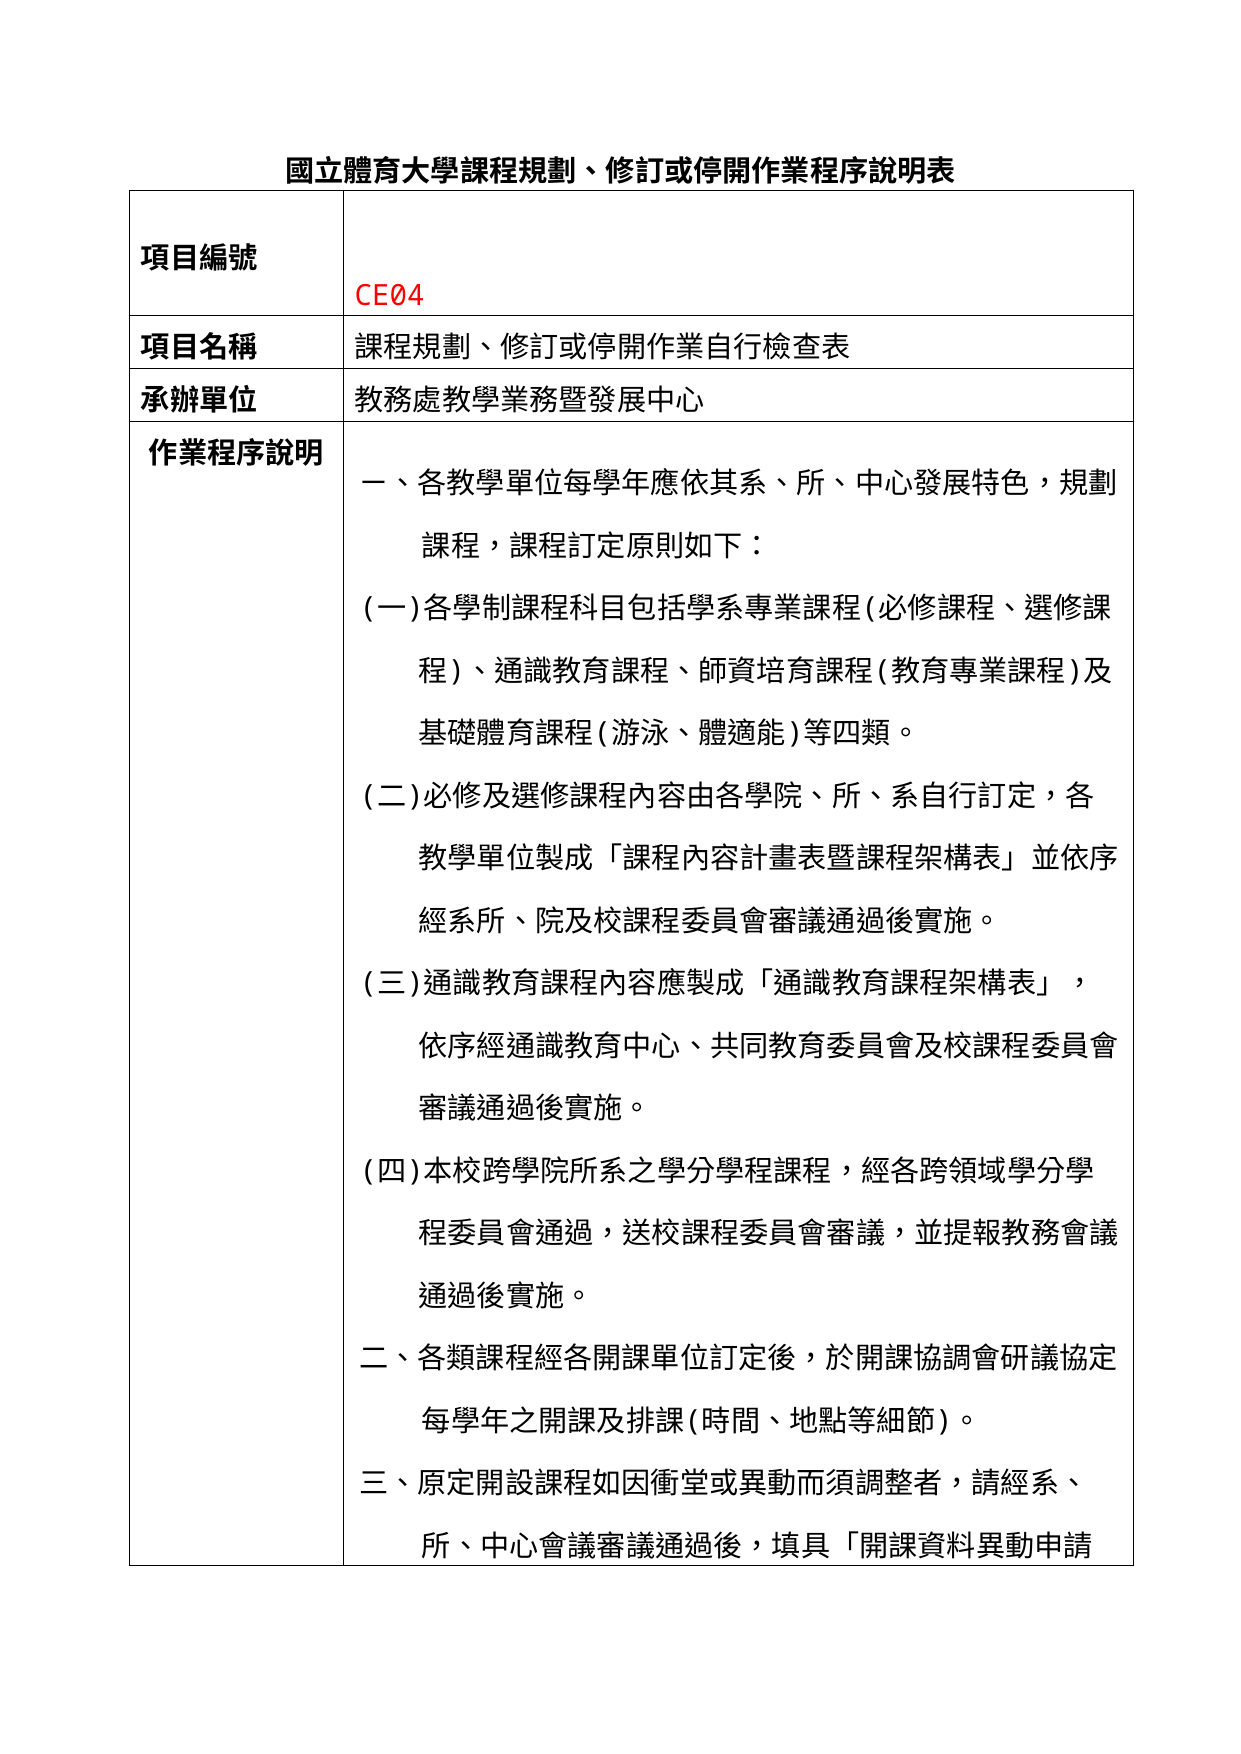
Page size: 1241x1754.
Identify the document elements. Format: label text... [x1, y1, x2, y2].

table_cell 作業程序說明 [130, 422, 343, 1564]
table_cell 項目名稱 [130, 316, 343, 368]
table_header 項目編號 [130, 191, 343, 314]
table_header CE04 [344, 191, 1133, 314]
table_cell 課程規劃、修訂或停開作業自行檢查表 [344, 316, 1133, 368]
table_cell 教務處教學業務暨發展中心 [344, 369, 1133, 421]
text 國立體育大學課程規劃、修訂或停開作業程序說明表 [118, 127, 1122, 189]
table_cell 承辦單位 [130, 369, 343, 421]
table_cell ㄧ、各教學單位每學年應依其系、所、中心發展特色，規劃課程，課程訂定原則如下： (一)各學制課程科目包括學系專業課程(必修課程、選修課程)、通識教育課程、師資培育課程(教育專業課程)及基礎體育課程(游泳、體適能)等四類。 (二)必修及選修課程內容由各學院、所、系自行訂定，各教學單位製成「課程內容計畫表暨課程架構表」並依序經系所、院及校課程委員會審議通過後實施。 (三)通識教育課程內容應製成「通識教育課程架構表」，依序經通識教育中心、共同教育委員會及校課程委員會審議通過後實施。 (四)本校跨學院所系之學分學程課程，經各跨領域學分學程委員會通過，送校課程委員會審議，並提報教務會議通過後實施。 二、各類課程經各開課單位訂定後，於開課協調會研議協定每學年之開課及排課(時間、地點等細節)。 三、原定開設課程如因衝堂或異動而須調整者，請經系、所、中心會議審議通過後，填具「開課資料異動申請 [344, 422, 1133, 1564]
